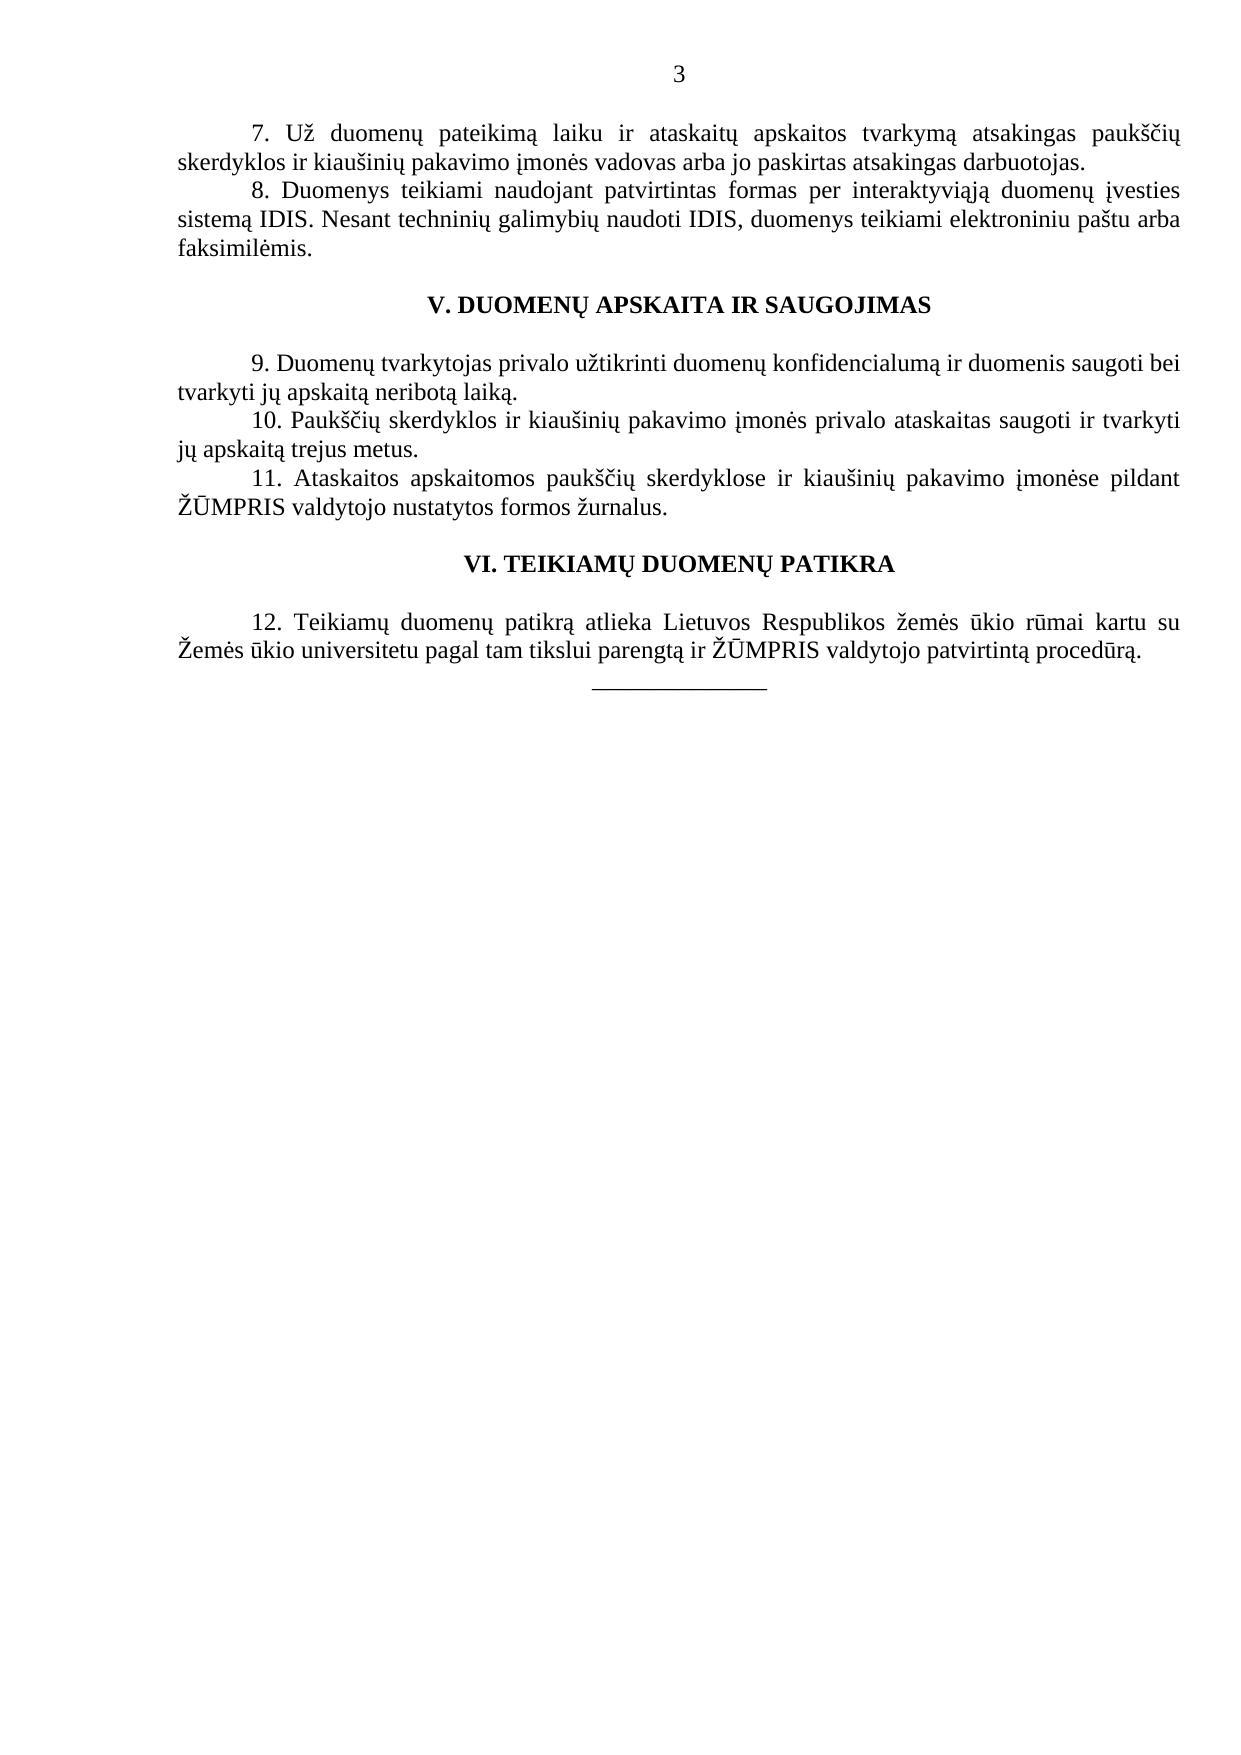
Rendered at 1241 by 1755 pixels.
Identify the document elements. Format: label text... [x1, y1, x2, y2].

text 7. Už duomenų pateikimą laiku ir ataskaitų apskaitos tvarkymą atsakingas paukščių skerdyklos ir kiaušinių pakavimo įmonės vadovas arba jo paskirtas atsakingas darbuotojas. [177, 118, 1181, 176]
text VI. Teikiamų duomenų patikra [177, 549, 1181, 578]
text 12. Teikiamų duomenų patikrą atlieka Lietuvos Respublikos žemės ūkio rūmai kartu su Žemės ūkio universitetu pagal tam tikslui parengtą ir ŽŪMPRIS valdytojo patvirtintą procedūrą. [177, 607, 1181, 664]
text ______________ [177, 664, 1181, 693]
text 10. Paukščių skerdyklos ir kiaušinių pakavimo įmonės privalo ataskaitas saugoti ir tvarkyti jų apskaitą trejus metus. [177, 406, 1181, 463]
text 8. Duomenys teikiami naudojant patvirtintas formas per interaktyviąją duomenų įvesties sistemą IDIS. Nesant techninių galimybių naudoti IDIS, duomenys teikiami elektroniniu paštu arba faksimilėmis. [177, 176, 1181, 262]
text 11. Ataskaitos apskaitomos paukščių skerdyklose ir kiaušinių pakavimo įmonėse pildant ŽŪMPRIS valdytojo nustatytos formos žurnalus. [177, 463, 1181, 521]
text 9. Duomenų tvarkytojas privalo užtikrinti duomenų konfidencialumą ir duomenis saugoti bei tvarkyti jų apskaitą neribotą laiką. [177, 348, 1181, 406]
text V. Duomenų apskaita ir saugojimas [177, 291, 1181, 319]
